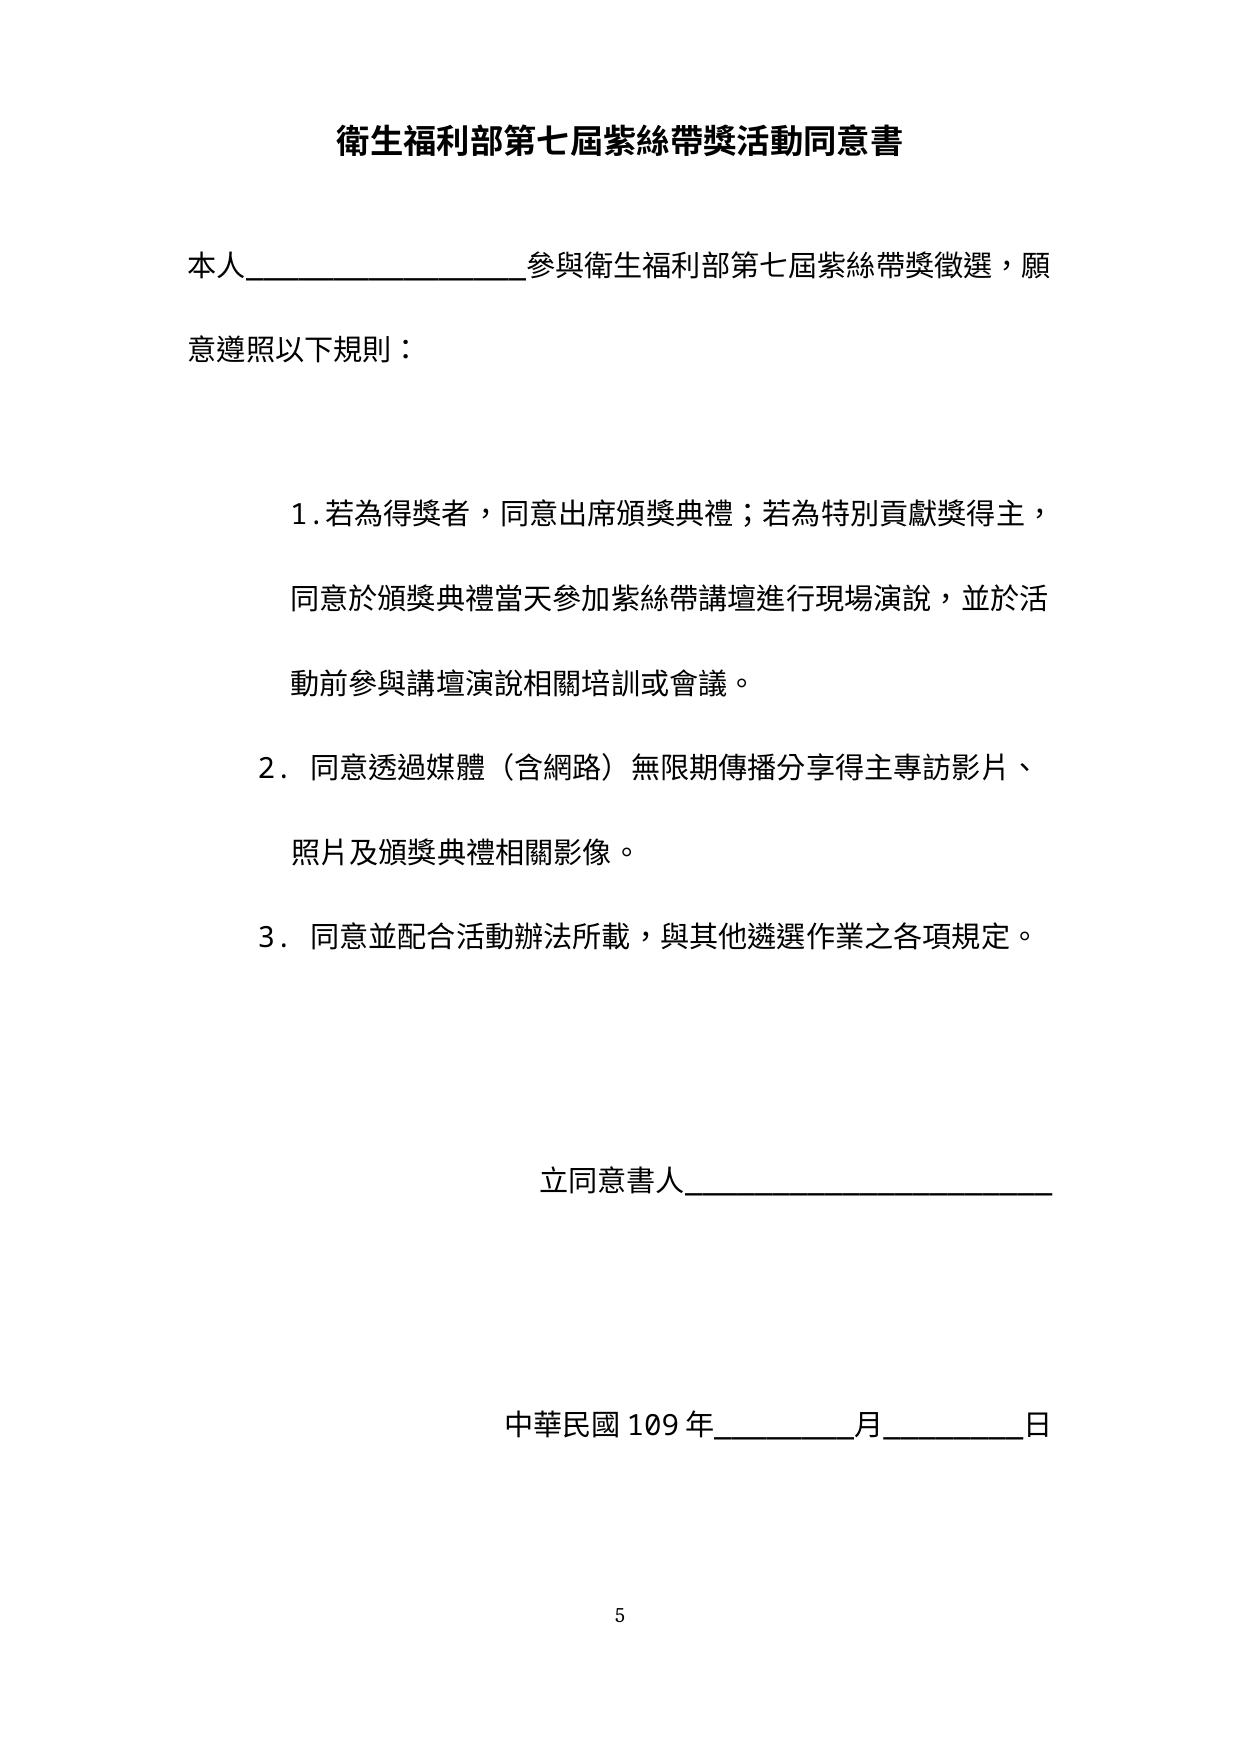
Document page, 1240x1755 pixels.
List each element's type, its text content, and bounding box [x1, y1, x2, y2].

text 立同意書人_____________________ [187, 1158, 1052, 1200]
text 本人________________參與衛生福利部第七屆紫絲帶獎徵選，願意遵照以下規則： [187, 242, 1052, 369]
list 若為得獎者，同意出席頒獎典禮；若為特別貢獻獎得主，同意於頒獎典禮當天參加紫絲帶講壇進行現場演說，並於活動前參與講壇演說相關培訓或會議。 [290, 491, 1052, 702]
text 2. 同意透過媒體（含網路）無限期傳播分享得主專訪影片、照片及頒獎典禮相關影像。 [187, 745, 1052, 872]
text 3. 同意並配合活動辦法所載，與其他遴選作業之各項規定。 [187, 914, 1052, 956]
text 衛生福利部第七屆紫絲帶獎活動同意書 [187, 115, 1052, 163]
text 中華民國109年________月________日 [187, 1401, 1052, 1443]
